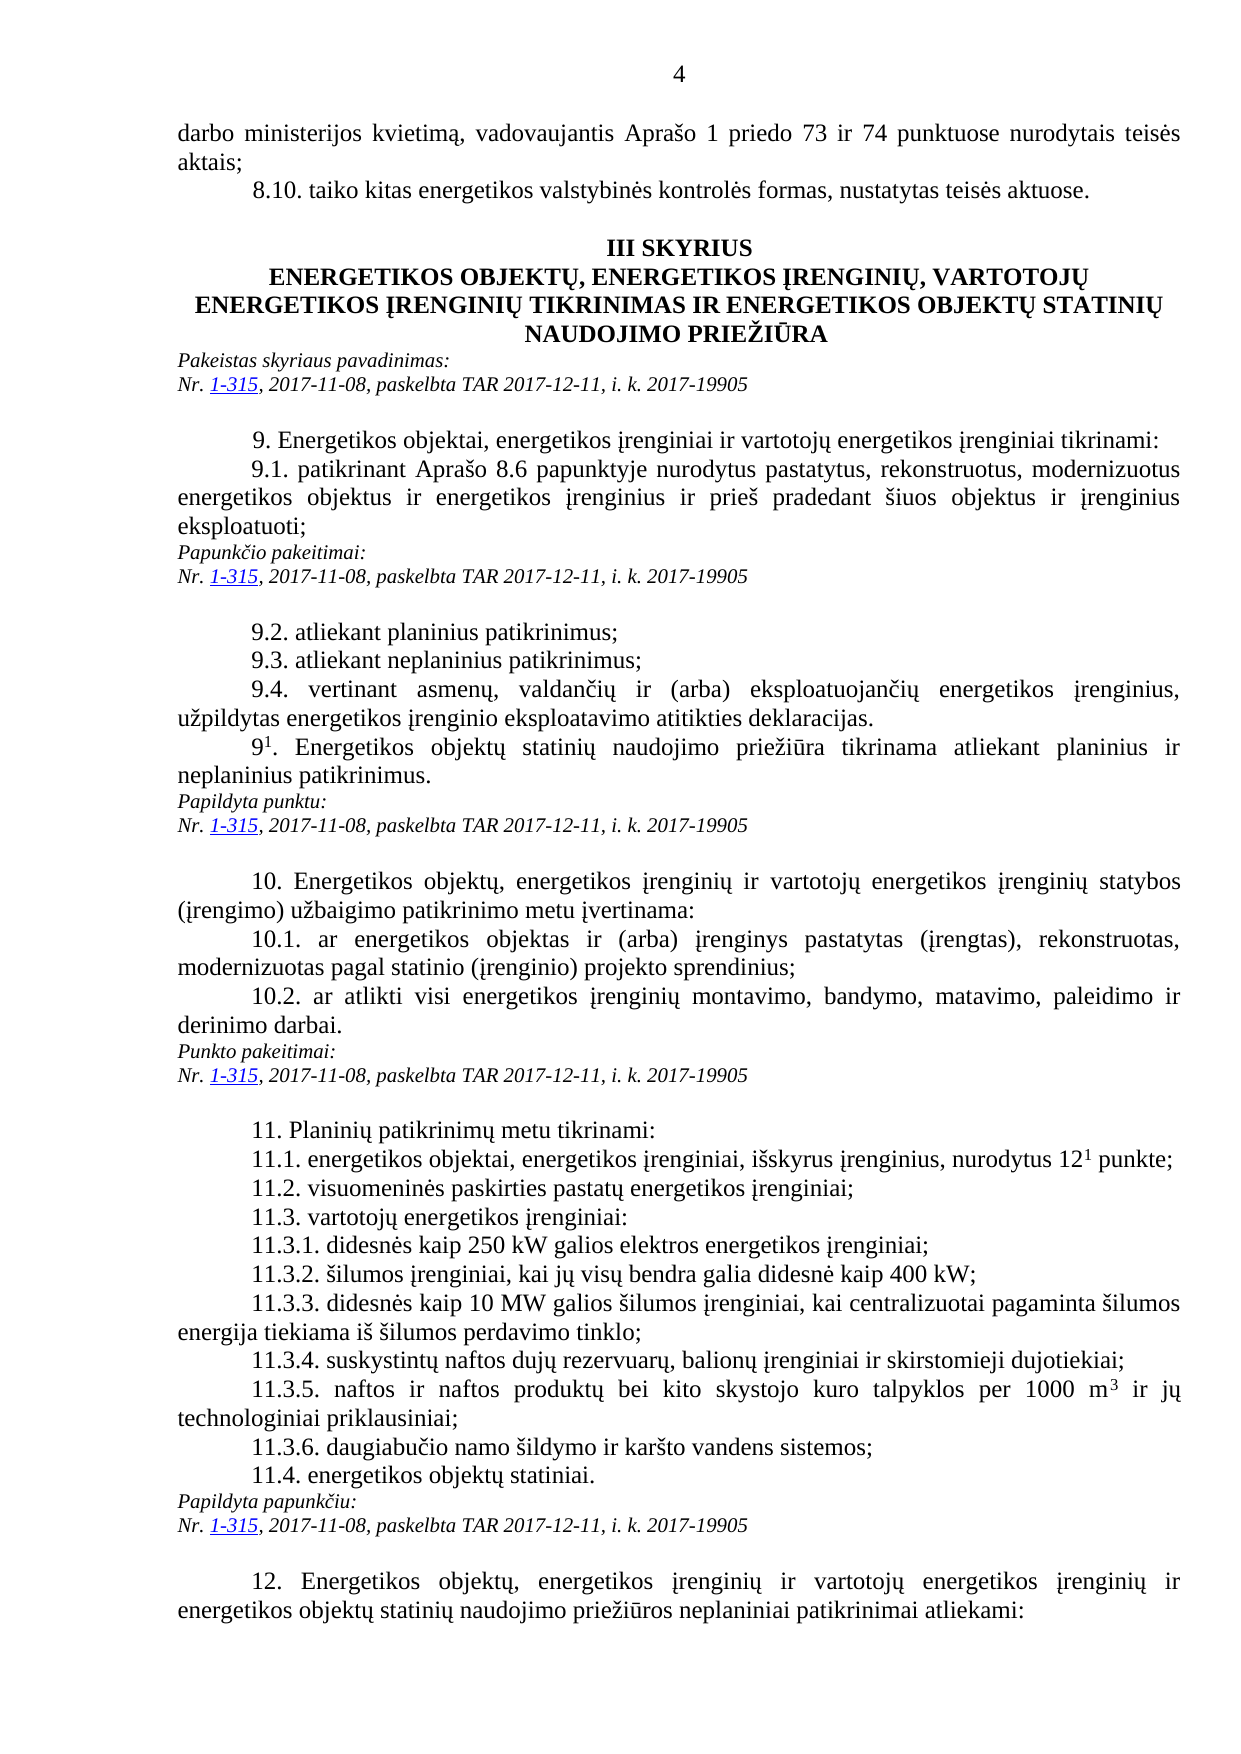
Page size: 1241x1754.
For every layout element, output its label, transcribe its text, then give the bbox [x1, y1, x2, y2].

text 9.1. patikrinant Aprašo 8.6 papunktyje nurodytus pastatytus, rekonstruotus, modernizuotus energetikos objektus ir energetikos įrenginius ir prieš pradedant šiuos objektus ir įrenginius eksploatuoti; [177, 454, 1181, 540]
text 11.3.4. suskystintų naftos dujų rezervuarų, balionų įrenginiai ir skirstomieji dujotiekiai; [177, 1346, 1181, 1374]
text 9. Energetikos objektai, energetikos įrenginiai ir vartotojų energetikos įrenginiai tikrinami: [177, 425, 1181, 454]
text 8.10. taiko kitas energetikos valstybinės kontrolės formas, nustatytas teisės aktuose. [177, 176, 1181, 204]
text 10.2. ar atlikti visi energetikos įrenginių montavimo, bandymo, matavimo, paleidimo ir derinimo darbai. [177, 981, 1181, 1039]
text Nr. 1-315, 2017-11-08, paskelbta TAR 2017-12-11, i. k. 2017-19905 [177, 564, 1181, 588]
text 11.2. visuomeninės paskirties pastatų energetikos įrenginiai; [177, 1173, 1181, 1202]
text 12. Energetikos objektų, energetikos įrenginių ir vartotojų energetikos įrenginių ir energetikos objektų statinių naudojimo priežiūros neplaniniai patikrinimai atliekami: [177, 1566, 1181, 1624]
text 11.1. energetikos objektai, energetikos įrenginiai, išskyrus įrenginius, nurodytus 121 punkte; [177, 1144, 1181, 1173]
text 11.4. energetikos objektų statiniai. [177, 1461, 1181, 1489]
text Nr. 1-315, 2017-11-08, paskelbta TAR 2017-12-11, i. k. 2017-19905 [177, 813, 1181, 837]
text Papildyta papunkčiu: [177, 1489, 1181, 1513]
text 11.3. vartotojų energetikos įrenginiai: [177, 1202, 1181, 1231]
text Nr. 1-315, 2017-11-08, paskelbta TAR 2017-12-11, i. k. 2017-19905 [177, 1063, 1181, 1087]
text III SKYRIUS [177, 233, 1181, 262]
text 9.4. vertinant asmenų, valdančių ir (arba) eksploatuojančių energetikos įrenginius, užpildytas energetikos įrenginio eksploatavimo atitikties deklaracijas. [177, 674, 1181, 732]
text darbo ministerijos kvietimą, vadovaujantis Aprašo 1 priedo 73 ir 74 punktuose nurodytais teisės aktais; [177, 118, 1181, 176]
text 11.3.2. šilumos įrenginiai, kai jų visų bendra galia didesnė kaip 400 kW; [177, 1259, 1181, 1288]
text Nr. 1-315, 2017-11-08, paskelbta TAR 2017-12-11, i. k. 2017-19905 [177, 372, 1181, 396]
text Punkto pakeitimai: [177, 1039, 1181, 1063]
text Nr. 1-315, 2017-11-08, paskelbta TAR 2017-12-11, i. k. 2017-19905 [177, 1513, 1181, 1537]
text 11. Planinių patikrinimų metu tikrinami: [177, 1116, 1181, 1144]
text 9.2. atliekant planinius patikrinimus; [177, 617, 1181, 646]
text 11.3.5. naftos ir naftos produktų bei kito skystojo kuro talpyklos per 1000 m3 ir jų technologiniai priklausiniai; [177, 1374, 1181, 1432]
text 10.1. ar energetikos objektas ir (arba) įrenginys pastatytas (įrengtas), rekonstruotas, modernizuotas pagal statinio (įrenginio) projekto sprendinius; [177, 924, 1181, 981]
text Papunkčio pakeitimai: [177, 540, 1181, 564]
text 11.3.1. didesnės kaip 250 kW galios elektros energetikos įrenginiai; [177, 1231, 1181, 1259]
text 11.3.6. daugiabučio namo šildymo ir karšto vandens sistemos; [177, 1432, 1181, 1461]
text 9.3. atliekant neplaninius patikrinimus; [177, 646, 1181, 674]
text 10. Energetikos objektų, energetikos įrenginių ir vartotojų energetikos įrenginių statybos (įrengimo) užbaigimo patikrinimo metu įvertinama: [177, 866, 1181, 924]
text ENERGETIKOS OBJEKTŲ, ENERGETIKOS ĮRENGINIŲ, VARTOTOJŲ ENERGETIKOS ĮRENGINIŲ TIKRINIMAS IR ENERGETIKOS OBJEKTŲ STATINIŲ NAUDOJIMO PRIEŽIŪRA [177, 262, 1181, 348]
text 91. Energetikos objektų statinių naudojimo priežiūra tikrinama atliekant planinius ir neplaninius patikrinimus. [177, 732, 1181, 789]
text Pakeistas skyriaus pavadinimas: [177, 348, 1181, 372]
text 11.3.3. didesnės kaip 10 MW galios šilumos įrenginiai, kai centralizuotai pagaminta šilumos energija tiekiama iš šilumos perdavimo tinklo; [177, 1288, 1181, 1346]
text Papildyta punktu: [177, 789, 1181, 813]
